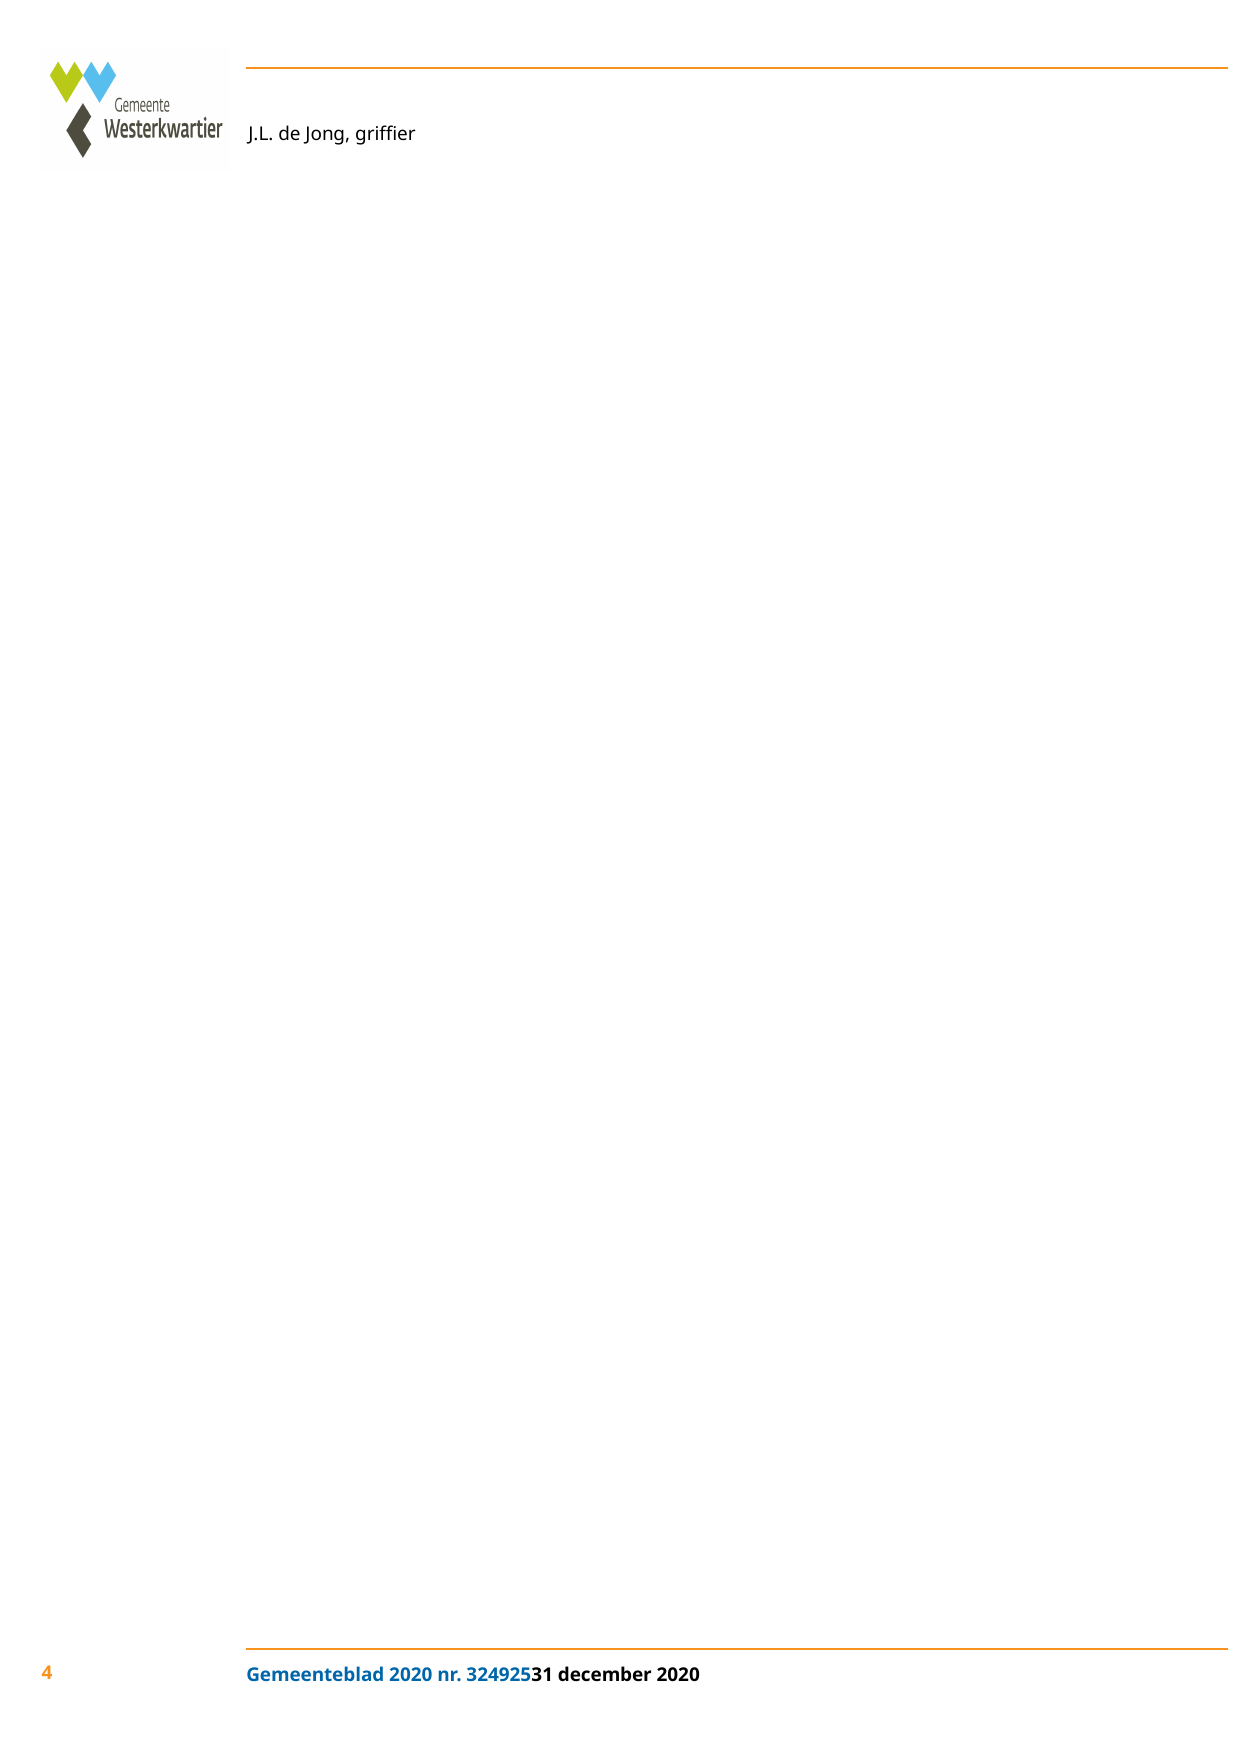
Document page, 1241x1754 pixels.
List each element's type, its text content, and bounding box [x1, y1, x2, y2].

text J.L. de Jong, griffier [248, 121, 1152, 146]
picture [41, 47, 231, 172]
